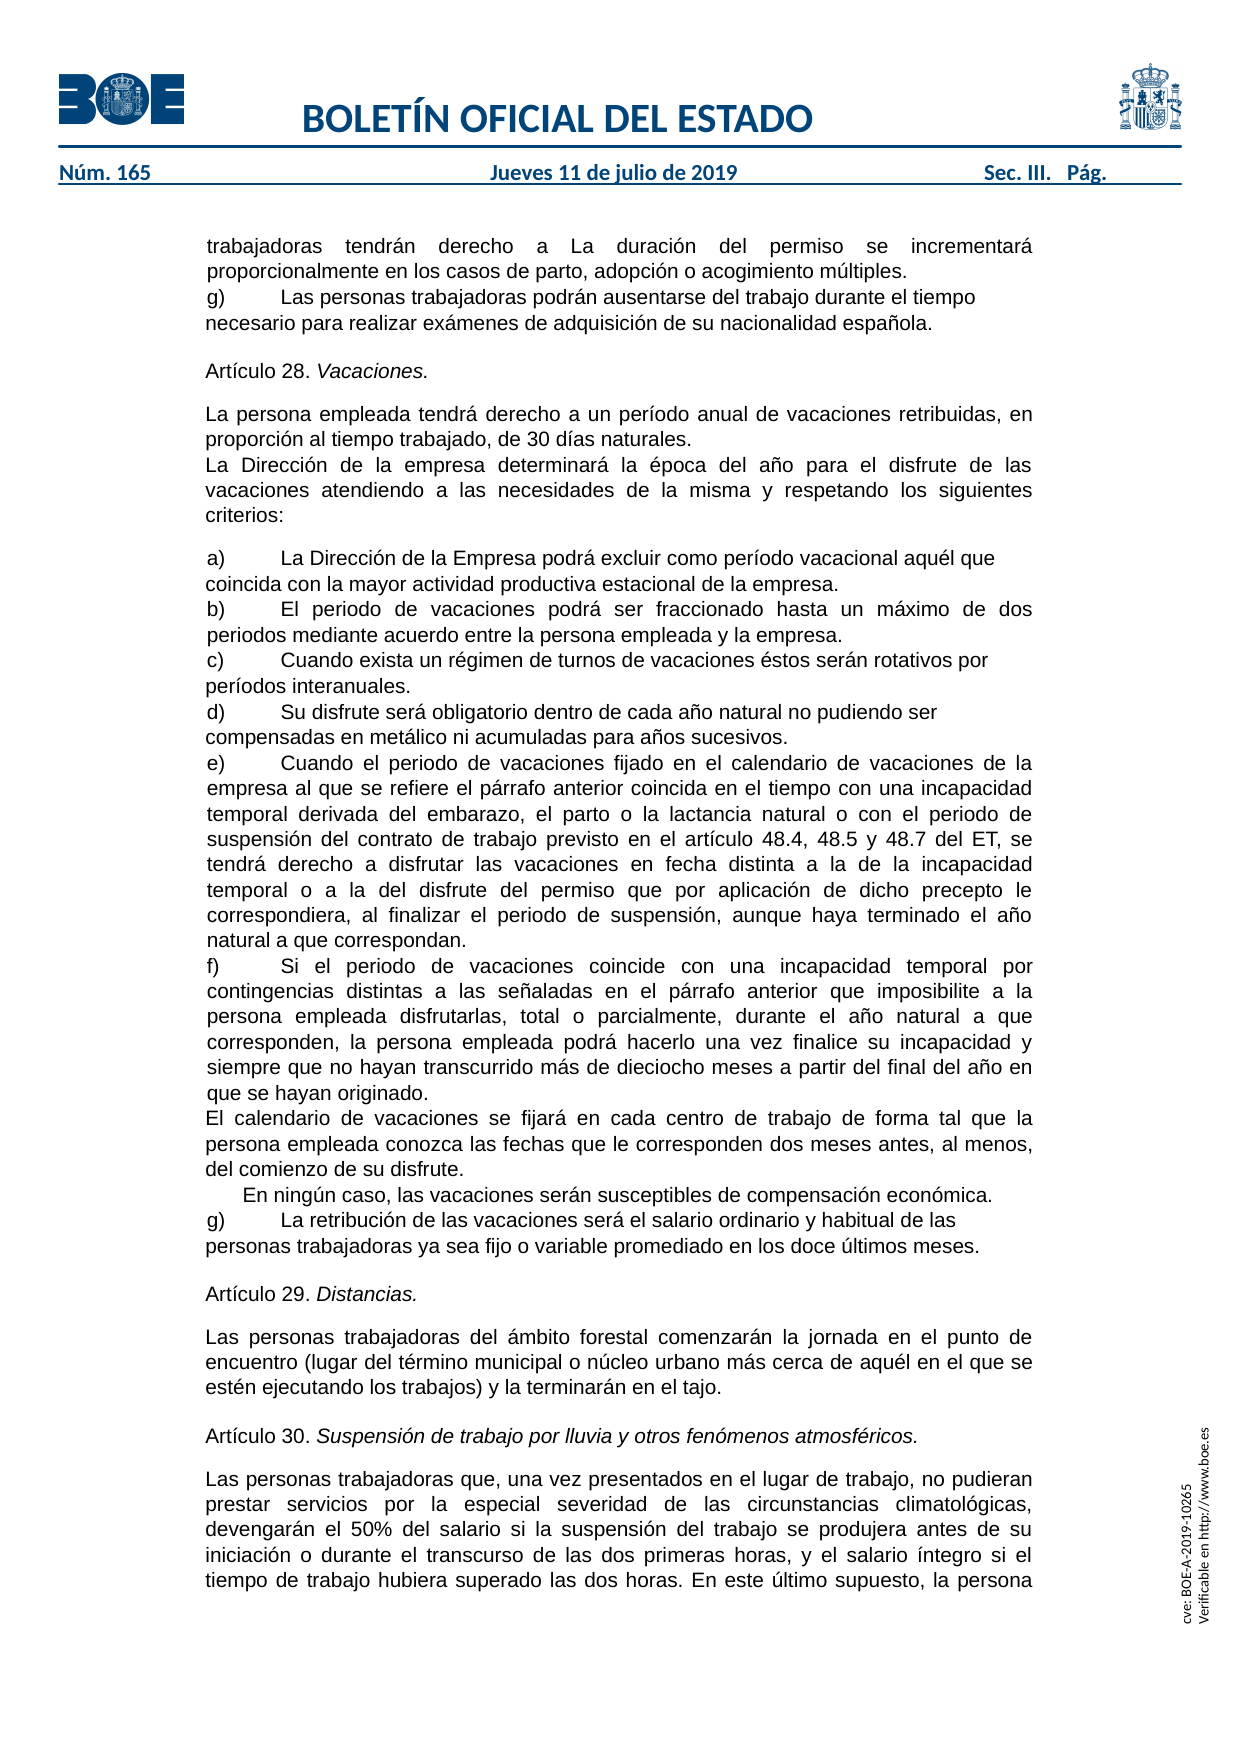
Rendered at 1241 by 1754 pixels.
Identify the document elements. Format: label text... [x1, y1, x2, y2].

text La Dirección de la empresa determinará la época del año para el disfrute de las vacaciones atendiendo a las necesidades de la misma y respetando los siguientes criterios: [205, 452, 1034, 527]
text coincida con la mayor actividad productiva estacional de la empresa. [205, 571, 1034, 595]
text Las personas trabajadoras del ámbito forestal comenzarán la jornada en el punto de encuentro (lugar del término municipal o núcleo urbano más cerca de aquél en el que se estén ejecutando los trabajos) y la terminarán en el tajo. [205, 1324, 1034, 1399]
text La persona empleada tendrá derecho a un período anual de vacaciones retribuidas, en proporción al tiempo trabajado, de 30 días naturales. [205, 401, 1034, 451]
list Su disfrute será obligatorio dentro de cada año natural no pudiendo ser [207, 699, 1034, 723]
text necesario para realizar exámenes de adquisición de su nacionalidad española. [205, 310, 1034, 334]
text Las personas trabajadoras que, una vez presentados en el lugar de trabajo, no pudieran prestar servicios por la especial severidad de las circunstancias climatológicas, devengarán el 50% del salario si la suspensión del trabajo se produjera antes de su iniciación o durante el transcurso de las dos primeras horas, y el salario íntegro si el tiempo de trabajo hubiera superado las dos horas. En este último supuesto, la persona [205, 1466, 1034, 1592]
list Si el periodo de vacaciones coincide con una incapacidad temporal por contingencias distintas a las señaladas en el párrafo anterior que imposibilite a la persona empleada disfrutarlas, total o parcialmente, durante el año natural a que corresponden, la persona empleada podrá hacerlo una vez finalice su incapacidad y siempre que no hayan transcurrido más de dieciocho meses a partir del final del año en que se hayan originado. [207, 954, 1034, 1104]
text personas trabajadoras ya sea fijo o variable promediado en los doce últimos meses. [205, 1234, 1034, 1258]
text Artículo 28. Vacaciones. [205, 359, 1034, 383]
list La Dirección de la Empresa podrá excluir como período vacacional aquél que [207, 546, 1034, 569]
list Cuando exista un régimen de turnos de vacaciones éstos serán rotativos por [207, 648, 1034, 672]
text Artículo 29. Distancias. [205, 1282, 1034, 1306]
text períodos interanuales. [205, 674, 1034, 698]
list trabajadoras tendrán derecho a La duración del permiso se incrementará proporcionalmente en los casos de parto, adopción o acogimiento múltiples. [207, 234, 1034, 283]
text El calendario de vacaciones se fijará en cada centro de trabajo de forma tal que la persona empleada conozca las fechas que le corresponden dos meses antes, al menos, del comienzo de su disfrute. [205, 1106, 1034, 1181]
list La retribución de las vacaciones será el salario ordinario y habitual de las [207, 1208, 1034, 1232]
list Cuando el periodo de vacaciones fijado en el calendario de vacaciones de la empresa al que se refiere el párrafo anterior coincida en el tiempo con una incapacidad temporal derivada del embarazo, el parto o la lactancia natural o con el periodo de suspensión del contrato de trabajo previsto en el artículo 48.4, 48.5 y 48.7 del ET, se tendrá derecho a disfrutar las vacaciones en fecha distinta a la de la incapacidad temporal o a la del disfrute del permiso que por aplicación de dicho precepto le correspondiera, al finalizar el periodo de suspensión, aunque haya terminado el año natural a que correspondan. [207, 751, 1034, 952]
text Artículo 30. Suspensión de trabajo por lluvia y otros fenómenos atmosféricos. [205, 1424, 1034, 1448]
list El periodo de vacaciones podrá ser fraccionado hasta un máximo de dos periodos mediante acuerdo entre la persona empleada y la empresa. [207, 597, 1034, 646]
text En ningún caso, las vacaciones serán susceptibles de compensación económica. [207, 1182, 1029, 1206]
text compensadas en metálico ni acumuladas para años sucesivos. [205, 725, 1034, 749]
list Las personas trabajadoras podrán ausentarse del trabajo durante el tiempo [207, 285, 1034, 309]
